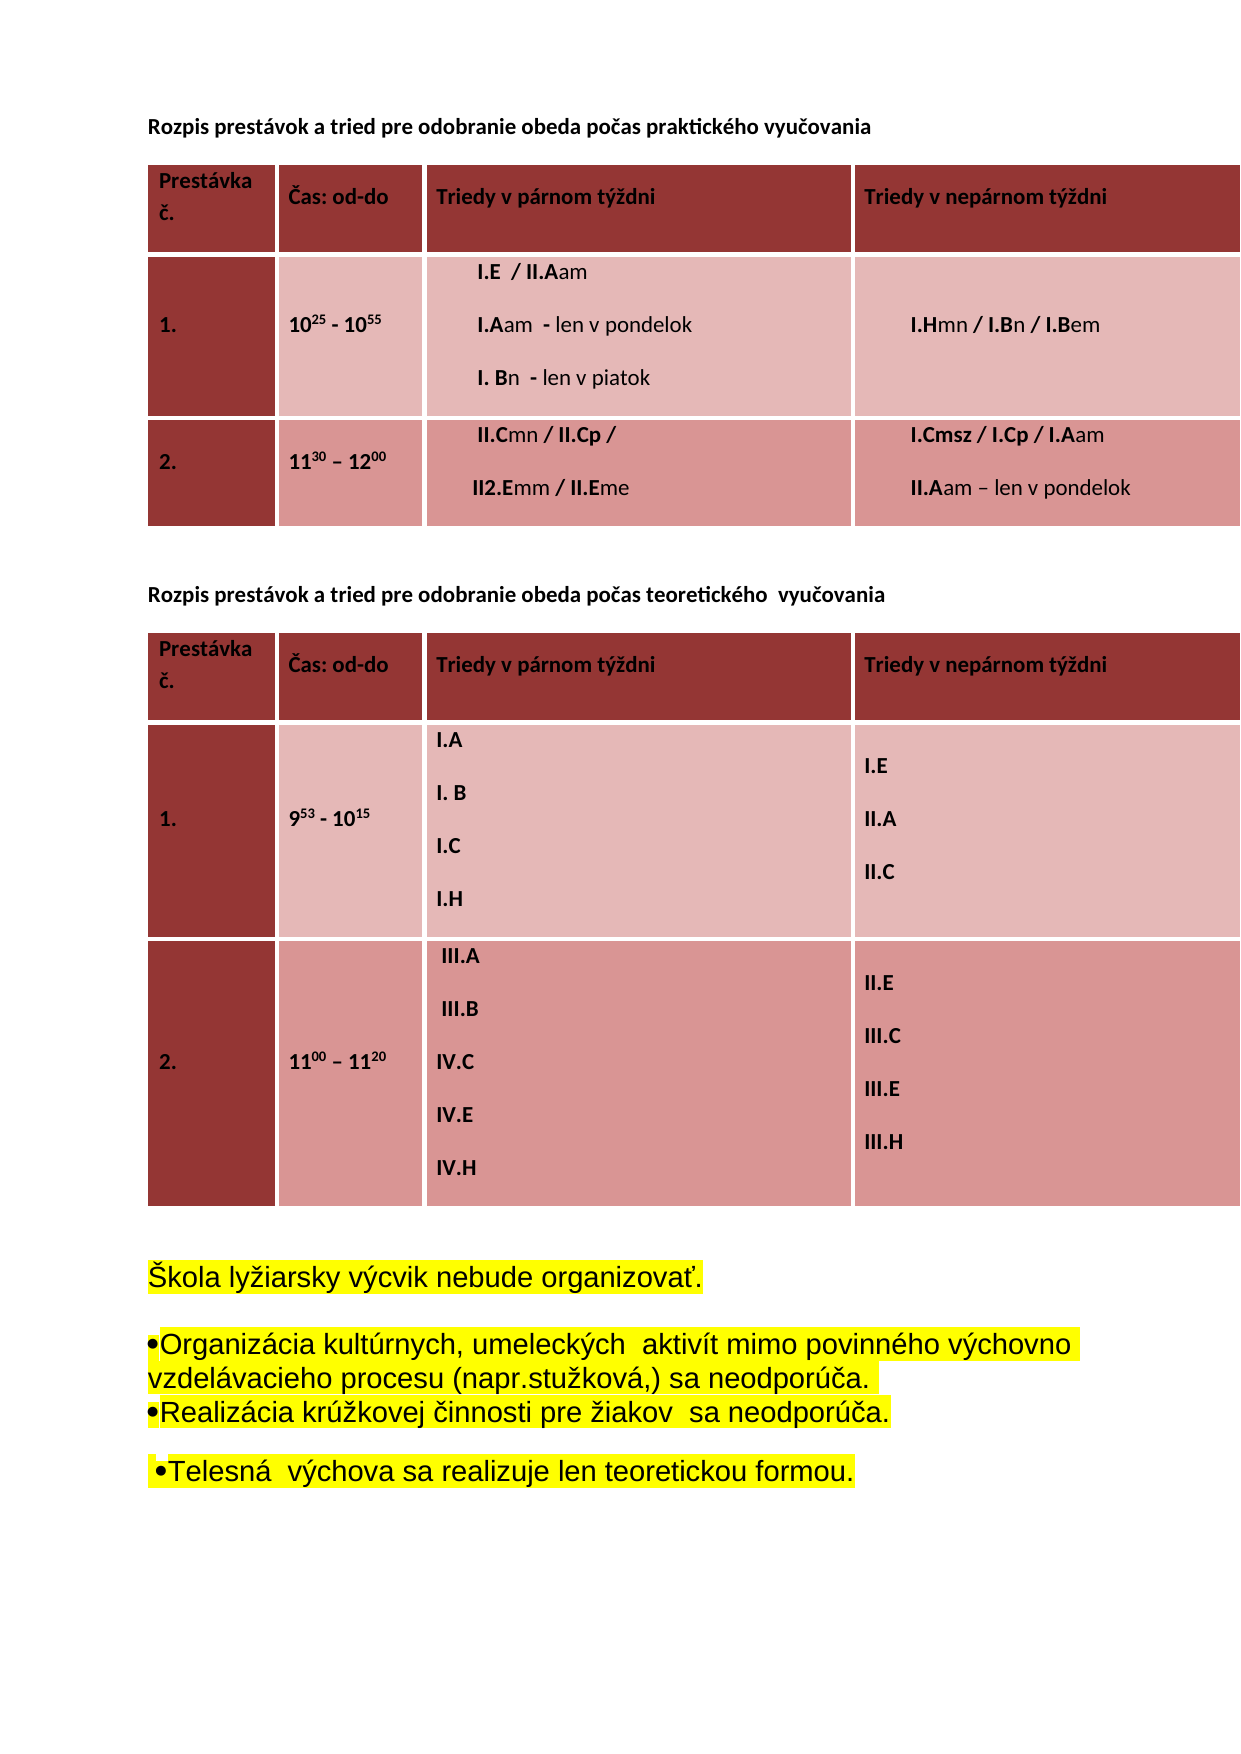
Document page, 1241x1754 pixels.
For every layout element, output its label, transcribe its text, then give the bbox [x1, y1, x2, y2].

text Telesná výchova sa realizuje len teoretickou formou. [148, 1454, 1093, 1488]
table_cell III.A III.B IV.C IV.E IV.H [427, 941, 851, 1206]
table_header Triedy v párnom týždni [427, 165, 851, 252]
table_cell 953 - 1015 [279, 725, 422, 937]
table_cell I.Hmn / I.Bn / I.Bem [855, 257, 1240, 416]
table_header Triedy v nepárnom týždni [855, 165, 1240, 252]
table_header Triedy v nepárnom týždni [855, 633, 1240, 720]
table_header Čas: od-do [279, 165, 422, 252]
text Realizácia krúžkovej činnosti pre žiakov sa neodporúča. [148, 1394, 1093, 1428]
table_cell I.E II.A II.C [855, 725, 1240, 937]
table_cell 1025 - 1055 [279, 257, 422, 416]
table_header Čas: od-do [279, 633, 422, 720]
table_cell II.Cmn / II.Cp / II2.Emm / II.Eme [427, 420, 851, 526]
table_cell II.E III.C III.E III.H [855, 941, 1240, 1206]
text Rozpis prestávok a tried pre odobranie obeda počas teoretického vyučovania [148, 580, 1093, 608]
table_header Triedy v párnom týždni [427, 633, 851, 720]
table_cell I.E / II.Aam I.Aam - len v pondelok I. Bn - len v piatok [427, 257, 851, 416]
table_header Prestávka č. [148, 633, 275, 720]
table_cell 1. [148, 257, 275, 416]
table_cell I.Cmsz / I.Cp / I.Aam II.Aam – len v pondelok [855, 420, 1240, 526]
table_header Prestávka č. [148, 165, 275, 252]
table_cell 1100 – 1120 [279, 941, 422, 1206]
table_cell 2. [148, 420, 275, 526]
table_cell I.A I. B I.C I.H [427, 725, 851, 937]
text Škola lyžiarsky výcvik nebude organizovať. [148, 1260, 1093, 1294]
text Organizácia kultúrnych, umeleckých aktivít mimo povinného výchovno vzdelávacieho procesu (napr.stužková,) sa neodporúča. [148, 1327, 1093, 1394]
table_cell 2. [148, 941, 275, 1206]
text Rozpis prestávok a tried pre odobranie obeda počas praktického vyučovania [148, 112, 1093, 140]
table_cell 1130 – 1200 [279, 420, 422, 526]
table_cell 1. [148, 725, 275, 937]
